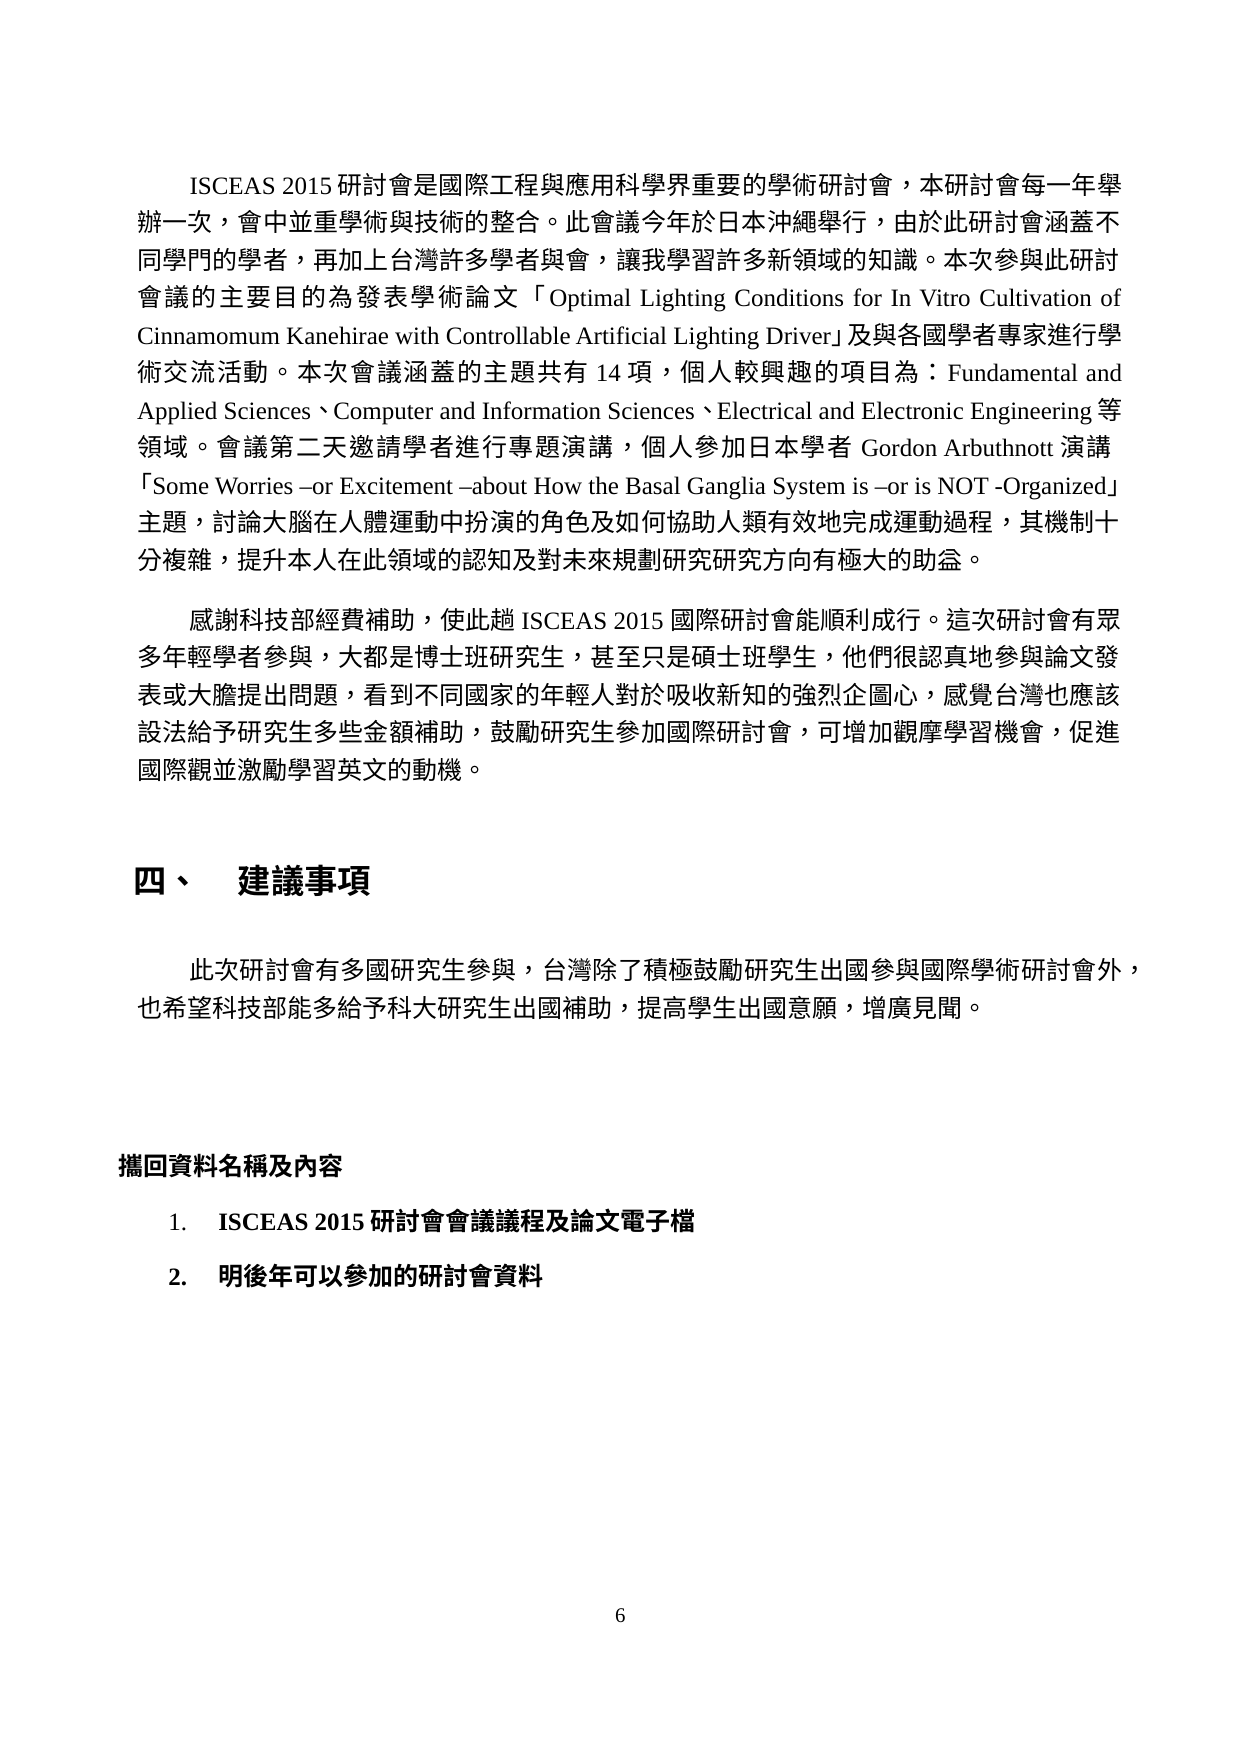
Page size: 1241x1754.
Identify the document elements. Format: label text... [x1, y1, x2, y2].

list ISCEAS 2015研討會會議議程及論文電子檔 [118, 1201, 1122, 1238]
text 此次研討會有多國研究生參與，台灣除了積極鼓勵研究生出國參與國際學術研討會外，也希望科技部能多給予科大研究生出國補助，提高學生出國意願，增廣見聞。 [137, 950, 1122, 1025]
subtitle 攜回資料名稱及內容 [118, 1146, 1122, 1183]
list 明後年可以參加的研討會資料 [118, 1256, 1122, 1293]
text 感謝科技部經費補助，使此趟ISCEAS 2015 國際研討會能順利成行。這次研討會有眾多年輕學者參與，大都是博士班研究生，甚至只是碩士班學生，他們很認真地參與論文發表或大膽提出問題，看到不同國家的年輕人對於吸收新知的強烈企圖心，感覺台灣也應該設法給予研究生多些金額補助，鼓勵研究生參加國際研討會，可增加觀摩學習機會，促進國際觀並激勵學習英文的動機。 [137, 599, 1122, 787]
list 建議事項 [133, 855, 1122, 903]
text ISCEAS 2015研討會是國際工程與應用科學界重要的學術研討會，本研討會每一年舉辦一次，會中並重學術與技術的整合。此會議今年於日本沖繩舉行，由於此研討會涵蓋不同學門的學者，再加上台灣許多學者與會，讓我學習許多新領域的知識。本次參與此研討會議的主要目的為發表學術論文「Optimal Lighting Conditions for In Vitro Cultivation of Cinnamomum Kanehirae with Controllable Artificial Lighting Driver」及與各國學者專家進行學術交流活動。本次會議涵蓋的主題共有14項，個人較興趣的項目為：Fundamental and Applied Sciences、Computer and Information Sciences、Electrical and Electronic Engineering等領域。會議第二天邀請學者進行專題演講，個人參加日本學者Gordon Arbuthnott演講「Some Worries –or Excitement –about How the Basal Ganglia System is –or is NOT -Organized」主題，討論大腦在人體運動中扮演的角色及如何協助人類有效地完成運動過程，其機制十分複雜，提升本人在此領域的認知及對未來規劃研究研究方向有極大的助益。 [137, 164, 1122, 577]
